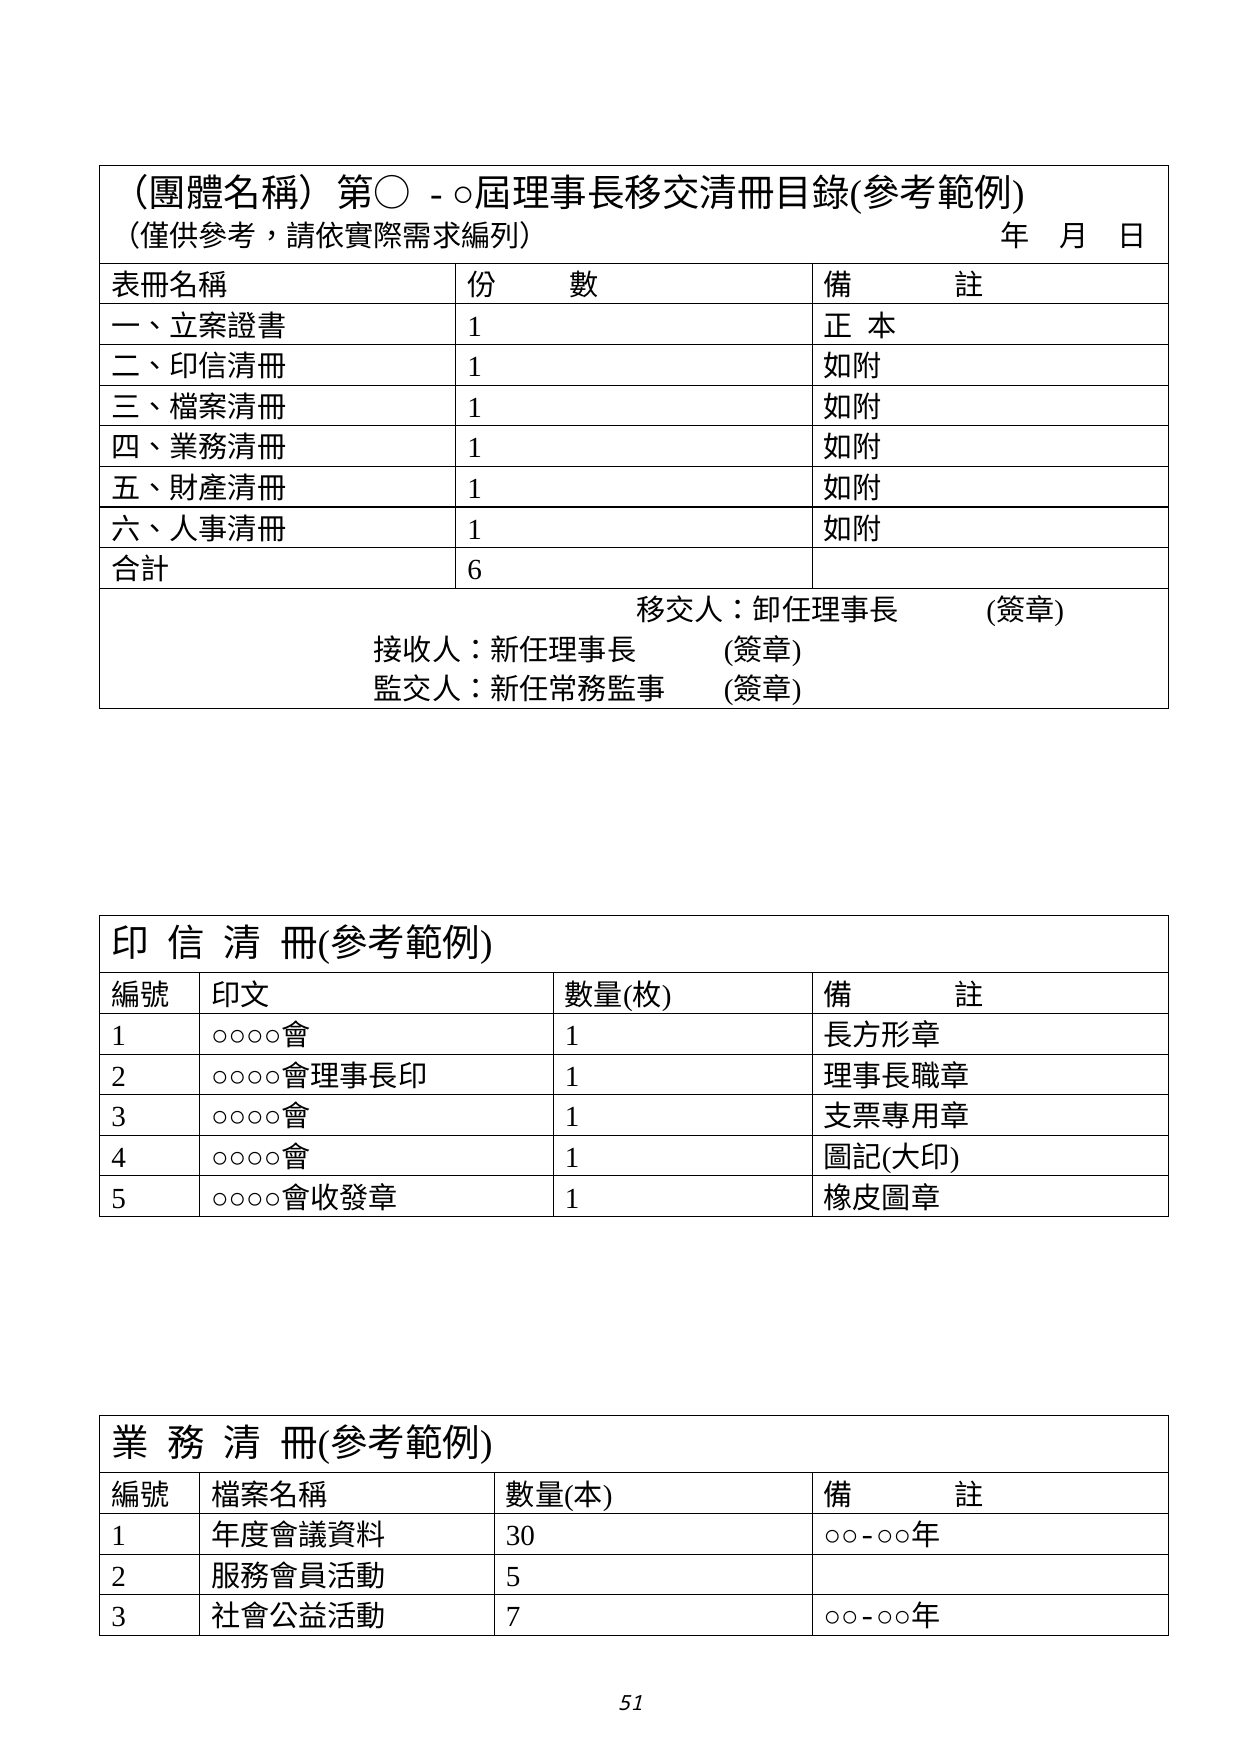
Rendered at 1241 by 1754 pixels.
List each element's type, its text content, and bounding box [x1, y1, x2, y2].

table_cell 1 [456, 345, 812, 384]
table_cell ○○-○○年 [813, 1595, 1168, 1635]
table_cell 如附 [813, 345, 1168, 384]
table_cell 1 [554, 1136, 812, 1175]
table_header 印 信 清 冊(參考範例) [100, 916, 1168, 972]
table_cell 1 [456, 467, 812, 506]
table_cell 7 [495, 1595, 812, 1635]
table_cell 二、印信清冊 [100, 345, 455, 384]
table_cell 1 [456, 508, 812, 547]
table_header （團體名稱）第○ - ○屆理事長移交清冊目錄(參考範例) （僅供參考，請依實際需求編列） 年 月 日 [100, 166, 1168, 263]
table_cell 4 [100, 1136, 199, 1175]
table_cell 備 註 [813, 1473, 1168, 1513]
table_cell 編號 [100, 1473, 199, 1513]
table_cell 5 [495, 1555, 812, 1594]
table_cell 如附 [813, 386, 1168, 425]
table_cell 1 [100, 1514, 199, 1553]
table_cell 表冊名稱 [100, 264, 455, 303]
table_cell 1 [456, 304, 812, 344]
table_cell 1 [554, 1055, 812, 1094]
table_cell 合計 [100, 548, 455, 588]
table_cell ○○○○會 [200, 1095, 553, 1135]
table_cell 數量(本) [495, 1473, 812, 1513]
table_cell 備 註 [813, 973, 1168, 1013]
table_cell 檔案名稱 [200, 1473, 494, 1513]
table_cell 圖記(大印) [813, 1136, 1168, 1175]
table_cell 一、立案證書 [100, 304, 455, 344]
table_cell 數量(枚) [554, 973, 812, 1013]
table_cell 5 [100, 1176, 199, 1216]
table_cell 備 註 [813, 264, 1168, 303]
table_cell 長方形章 [813, 1014, 1168, 1053]
table_cell 橡皮圖章 [813, 1176, 1168, 1216]
table_cell 移交人：卸任理事長 (簽章) 接收人：新任理事長 (簽章) 監交人：新任常務監事 (簽章) [100, 589, 1168, 707]
table_cell 2 [100, 1555, 199, 1594]
table_cell 1 [554, 1095, 812, 1135]
table_cell 正 本 [813, 304, 1168, 344]
table_cell 如附 [813, 467, 1168, 506]
table_cell ○○-○○年 [813, 1514, 1168, 1553]
table_cell ○○○○會 [200, 1136, 553, 1175]
table_cell 1 [554, 1176, 812, 1216]
table_cell 社會公益活動 [200, 1595, 494, 1635]
table_cell 如附 [813, 426, 1168, 466]
table_cell 30 [495, 1514, 812, 1553]
table_cell [813, 1555, 1168, 1594]
table_cell 印文 [200, 973, 553, 1013]
table_cell 支票專用章 [813, 1095, 1168, 1135]
table_cell 服務會員活動 [200, 1555, 494, 1594]
table_cell 1 [456, 426, 812, 466]
table_cell 六、人事清冊 [100, 508, 455, 547]
table_cell 三、檔案清冊 [100, 386, 455, 425]
table_cell 五、財產清冊 [100, 467, 455, 506]
table_cell 6 [456, 548, 812, 588]
table_cell 份 數 [456, 264, 812, 303]
table_cell ○○○○會理事長印 [200, 1055, 553, 1094]
table_cell [813, 548, 1168, 588]
table_cell 1 [100, 1014, 199, 1053]
table_cell 3 [100, 1095, 199, 1135]
table_cell 編號 [100, 973, 199, 1013]
table_cell 2 [100, 1055, 199, 1094]
table_cell 年度會議資料 [200, 1514, 494, 1553]
table_cell 理事長職章 [813, 1055, 1168, 1094]
table_cell ○○○○會 [200, 1014, 553, 1053]
table_cell 1 [554, 1014, 812, 1053]
table_cell 如附 [813, 508, 1168, 547]
table_cell 四、業務清冊 [100, 426, 455, 466]
table_header 業 務 清 冊(參考範例) [100, 1416, 1168, 1472]
table_cell 1 [456, 386, 812, 425]
table_cell 3 [100, 1595, 199, 1635]
table_cell ○○○○會收發章 [200, 1176, 553, 1216]
